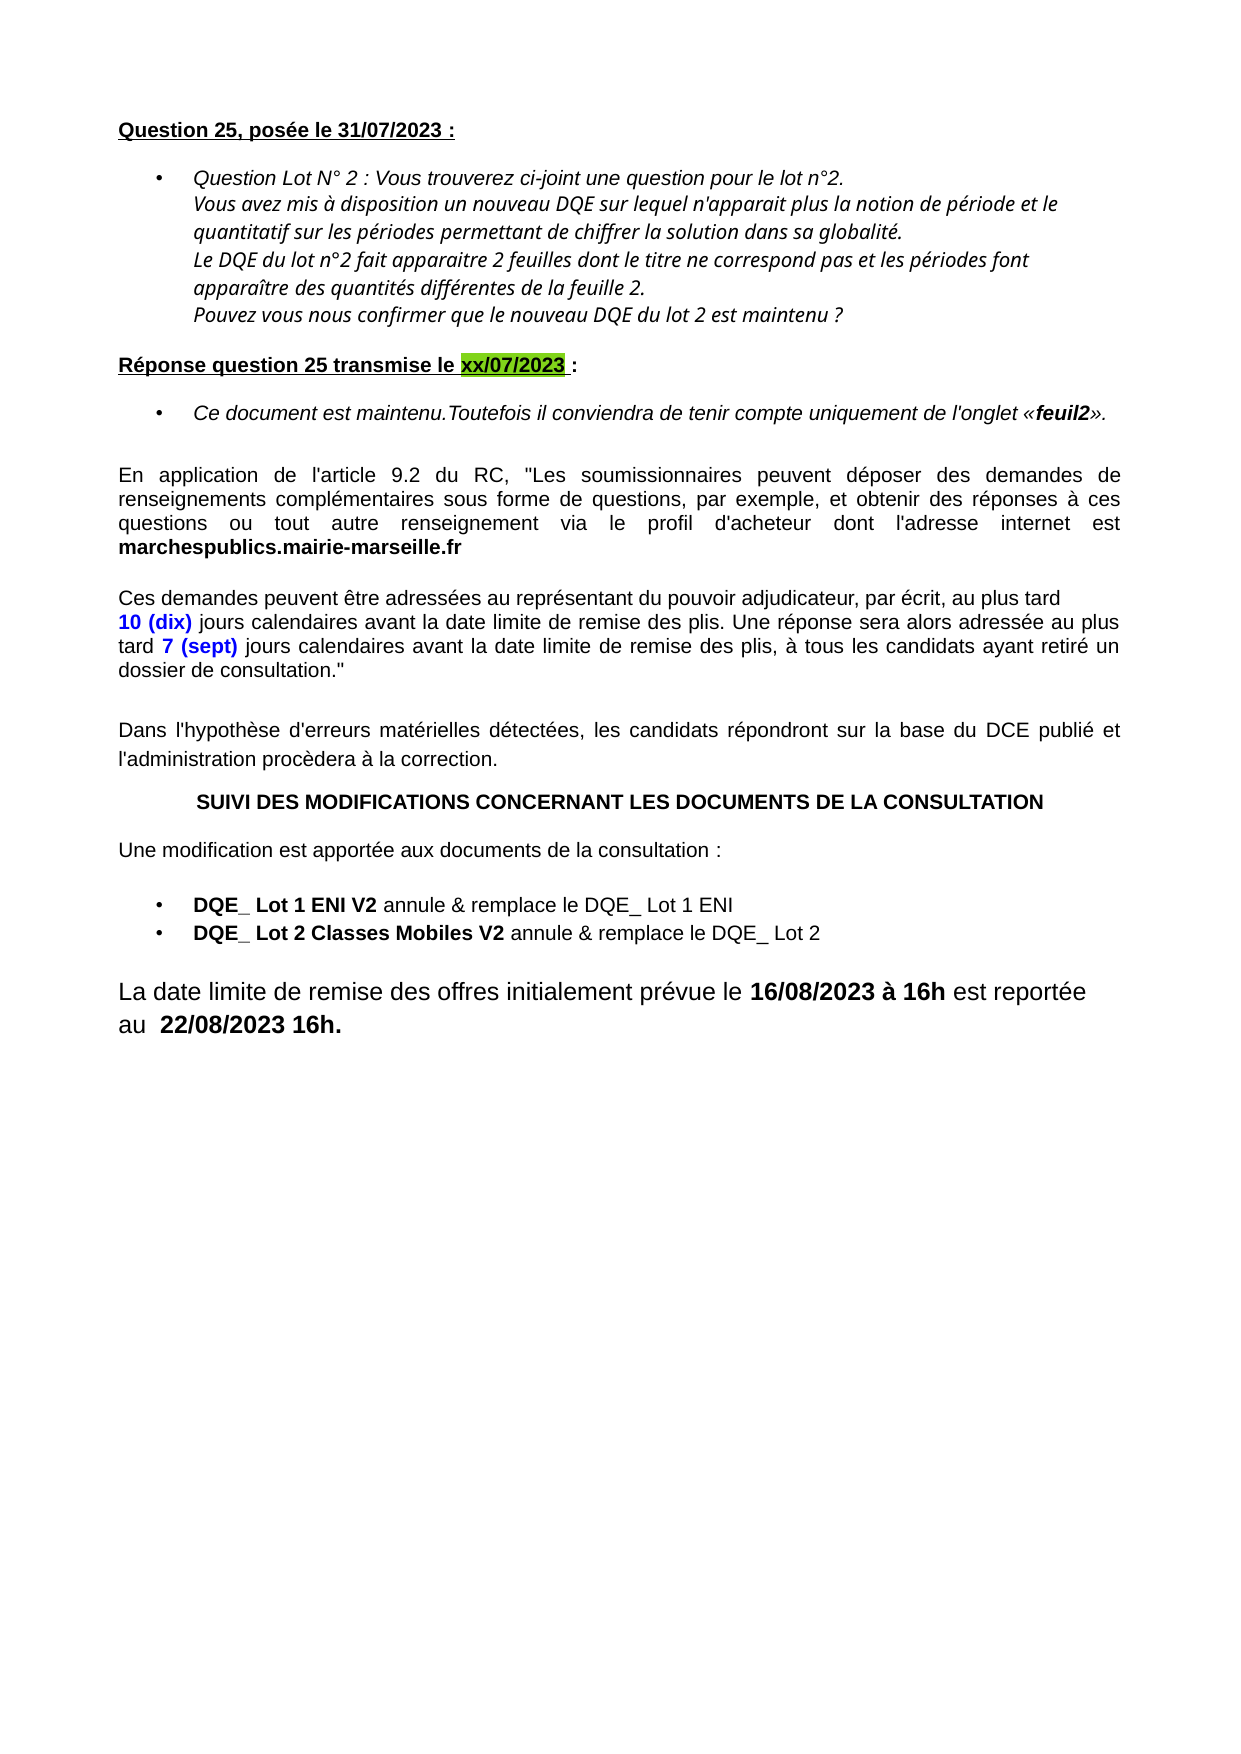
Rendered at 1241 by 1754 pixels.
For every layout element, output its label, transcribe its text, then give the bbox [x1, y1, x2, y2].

list DQE_ Lot 2 Classes Mobiles V2 annule & remplace le DQE_ Lot 2 [156, 921, 1122, 945]
list DQE_ Lot 1 ENI V2 annule & remplace le DQE_ Lot 1 ENI [156, 893, 1122, 917]
text Ces demandes peuvent être adressées au représentant du pouvoir adjudicateur, par écrit, au plus tard 10 (dix) jours calendaires avant la date limite de remise des plis. Une réponse sera alors adressée au plus tard 7 (sept) jours calendaires avant la date limite de remise des plis, à tous les candidats ayant retiré un dossier de consultation." [118, 586, 1122, 682]
list Vous avez mis à disposition un nouveau DQE sur lequel n'apparait plus la notion de période et le quantitatif sur les périodes permettant de chiffrer la solution dans sa globalité. Le DQE du lot n°2 fait apparaitre 2 feuilles dont le titre ne correspond pas et les périodes font apparaître des quantités différentes de la feuille 2. Pouvez vous nous confirmer que le nouveau DQE du lot 2 est maintenu ? [156, 190, 1122, 329]
text Question 25, posée le 31/07/2023 : [118, 118, 1122, 142]
list Question Lot N° 2 : Vous trouverez ci-joint une question pour le lot n°2. [156, 166, 1122, 190]
list Ce document est maintenu.Toutefois il conviendra de tenir compte uniquement de l'onglet «feuil2». [156, 401, 1122, 424]
text En application de l'article 9.2 du RC, "Les soumissionnaires peuvent déposer des demandes de renseignements complémentaires sous forme de questions, par exemple, et obtenir des réponses à ces questions ou tout autre renseignement via le profil d'acheteur dont l'adresse internet est marchespublics.mairie-marseille.fr [118, 463, 1122, 559]
text Réponse question 25 transmise le xx/07/2023 : [118, 353, 1122, 377]
text La date limite de remise des offres initialement prévue le 16/08/2023 à 16h est reportée au 22/08/2023 16h. [118, 948, 1122, 1066]
text SUIVI DES MODIFICATIONS CONCERNANT LES DOCUMENTS DE LA CONSULTATION [118, 790, 1122, 814]
text Une modification est apportée aux documents de la consultation : [118, 838, 1122, 862]
text Dans l'hypothèse d'erreurs matérielles détectées, les candidats répondront sur la base du DCE publié et l'administration procèdera à la correction. [118, 718, 1122, 771]
